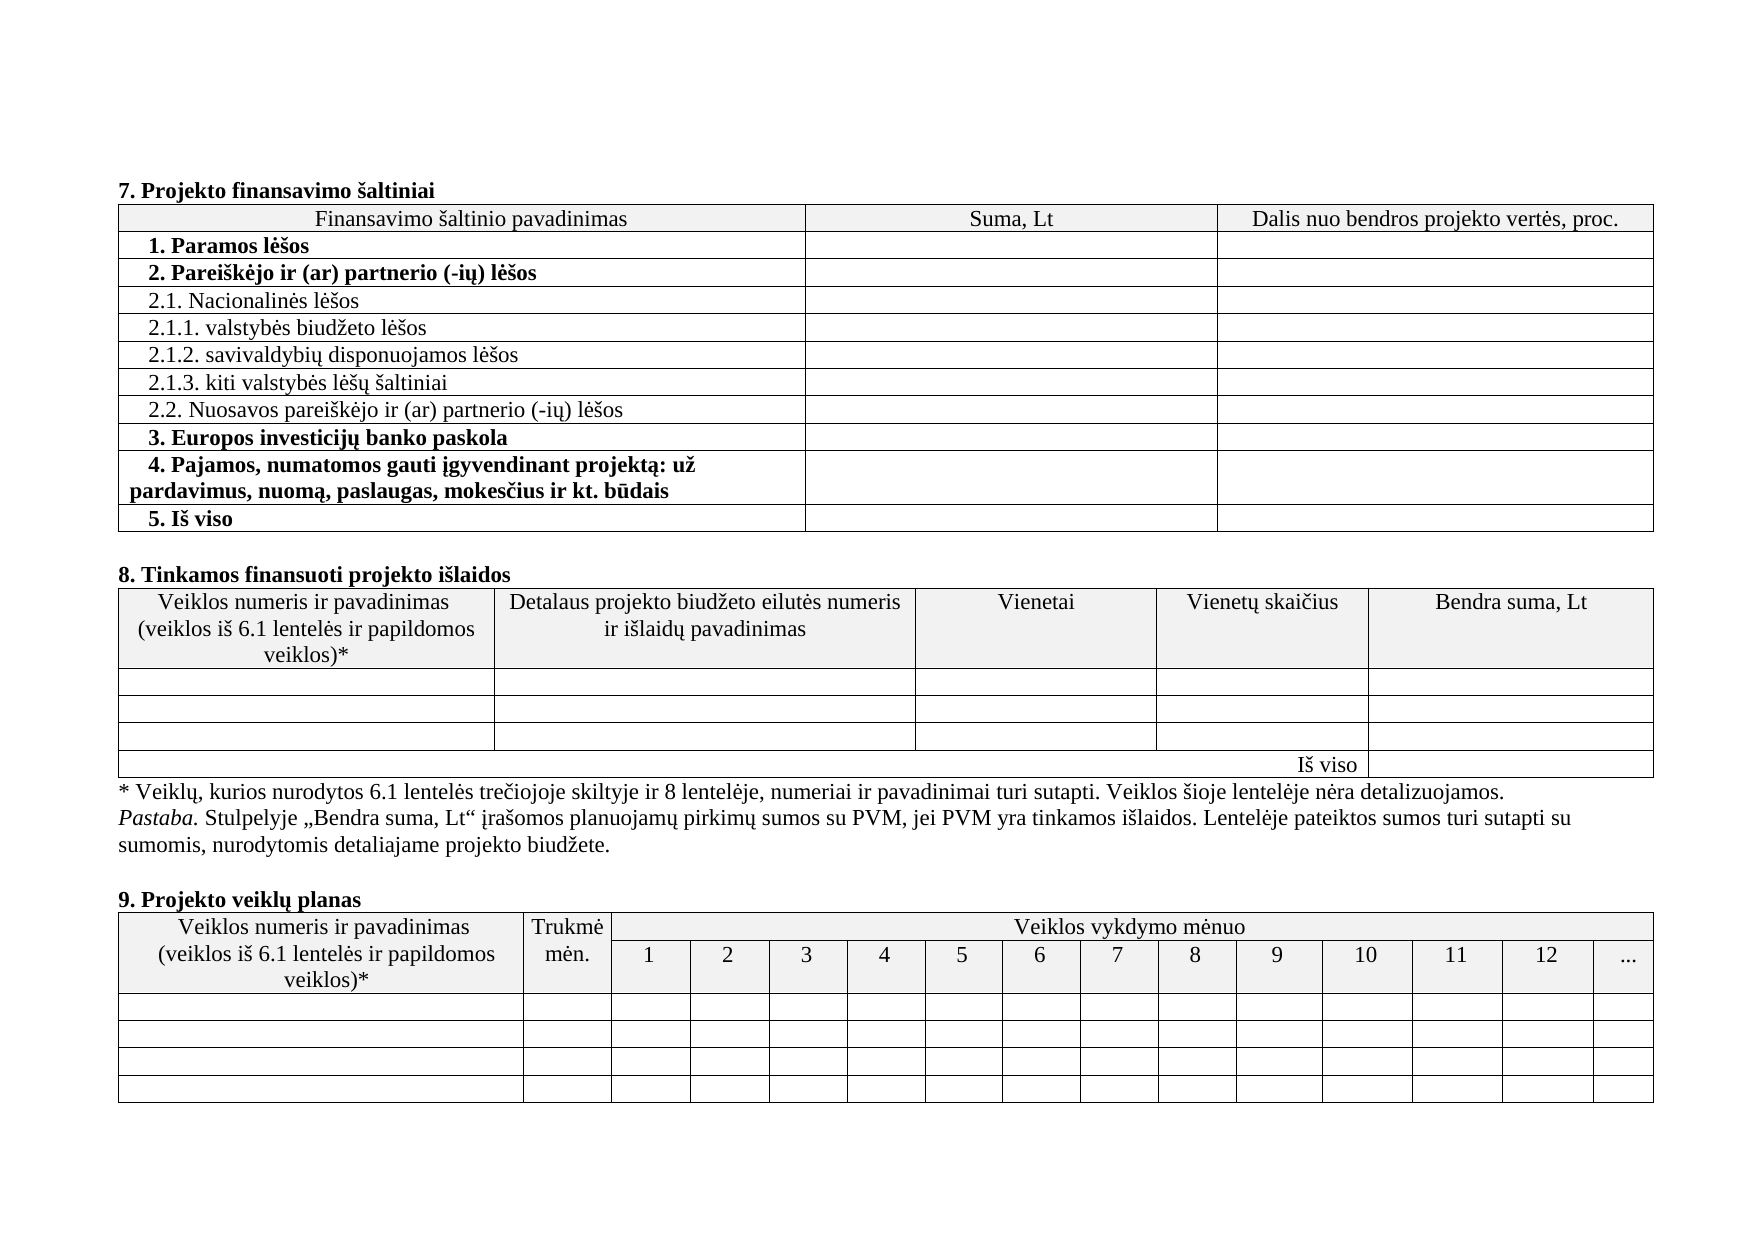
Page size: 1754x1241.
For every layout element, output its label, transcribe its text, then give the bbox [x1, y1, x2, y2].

table_cell [916, 723, 1156, 750]
table_cell 9 [1237, 941, 1322, 992]
table_cell [916, 696, 1156, 722]
table_cell [1594, 994, 1653, 1020]
table_cell [926, 1021, 1002, 1047]
table_cell [1369, 669, 1653, 695]
table_cell Iš viso [119, 751, 1368, 777]
table_cell [1323, 1021, 1412, 1047]
table_header Vienetai [916, 589, 1156, 667]
table_cell [524, 1048, 611, 1074]
table_cell [1218, 424, 1653, 450]
text 7. Projekto finansavimo šaltiniai [118, 177, 1636, 203]
table_cell [1159, 1076, 1236, 1102]
table_cell [806, 287, 1217, 313]
table_cell [848, 994, 925, 1020]
table_cell 2.1.2. savivaldybių disponuojamos lėšos [119, 342, 805, 368]
table_header Vienetų skaičius [1157, 589, 1368, 667]
table_cell [1003, 1048, 1080, 1074]
table_cell 8 [1159, 941, 1236, 992]
table_cell [1237, 1076, 1322, 1102]
table_cell [119, 696, 494, 722]
table_cell [495, 669, 915, 695]
table_cell [1413, 1076, 1502, 1102]
table_cell 11 [1413, 941, 1502, 992]
table_cell [1369, 751, 1653, 777]
table_cell [612, 1048, 690, 1074]
table_cell 10 [1323, 941, 1412, 992]
table_header Veiklos numeris ir pavadinimas (veiklos iš 6.1 lentelės ir papildomos veiklos)* [119, 913, 523, 992]
table_cell [612, 994, 690, 1020]
table_cell [524, 994, 611, 1020]
table_cell 2.1. Nacionalinės lėšos [119, 287, 805, 313]
text Pastaba. Stulpelyje „Bendra suma, Lt“ įrašomos planuojamų pirkimų sumos su PVM, jei PVM yra tinkamos išlaidos. Lentelėje pateiktos sumos turi sutapti su sumomis, nurodytomis detaliajame projekto biudžete. [118, 804, 1636, 857]
table_cell [926, 1048, 1002, 1074]
table_cell [1237, 994, 1322, 1020]
table_cell [1413, 1021, 1502, 1047]
table_cell [1323, 1048, 1412, 1074]
table_cell [806, 342, 1217, 368]
text 9. Projekto veiklų planas [118, 886, 1636, 912]
table_cell [119, 994, 523, 1020]
table_cell [926, 994, 1002, 1020]
table_cell [848, 1048, 925, 1074]
table_cell [926, 1076, 1002, 1102]
table_cell [806, 259, 1217, 286]
table_cell [691, 1048, 769, 1074]
table_cell [119, 1021, 523, 1047]
table_cell [1081, 994, 1158, 1020]
table_cell [119, 1048, 523, 1074]
table_cell [806, 232, 1217, 258]
table_cell [1369, 696, 1653, 722]
table_cell [1503, 1021, 1593, 1047]
table_cell 5 [926, 941, 1002, 992]
table_header Suma, Lt [806, 205, 1217, 231]
table_cell [1594, 1021, 1653, 1047]
table_cell [1237, 1048, 1322, 1074]
table_cell [806, 314, 1217, 341]
table_cell [1218, 287, 1653, 313]
table_cell [1413, 1048, 1502, 1074]
table_cell [806, 424, 1217, 450]
table_cell [524, 1076, 611, 1102]
table_cell [119, 669, 494, 695]
table_cell [1003, 1076, 1080, 1102]
table_cell [1369, 723, 1653, 750]
table_cell 12 [1503, 941, 1593, 992]
table_cell [1159, 994, 1236, 1020]
table_cell [1594, 1048, 1653, 1074]
table_cell [770, 994, 847, 1020]
table_cell [495, 696, 915, 722]
table_cell 5. Iš viso [119, 505, 805, 531]
table_cell [1218, 259, 1653, 286]
table_cell [495, 723, 915, 750]
table_cell 4. Pajamos, numatomos gauti įgyvendinant projektą: už pardavimus, nuomą, paslaugas, mokesčius ir kt. būdais [119, 451, 805, 504]
table_cell [770, 1021, 847, 1047]
table_cell [1323, 1076, 1412, 1102]
table_cell ... [1594, 941, 1653, 992]
text 8. Tinkamos finansuoti projekto išlaidos [118, 561, 1636, 587]
table_cell [691, 994, 769, 1020]
table_cell [848, 1021, 925, 1047]
table_cell [1218, 232, 1653, 258]
table_cell [806, 396, 1217, 423]
table_cell 1 [612, 941, 690, 992]
table_cell [916, 669, 1156, 695]
table_cell 3. Europos investicijų banko paskola [119, 424, 805, 450]
table_cell [1413, 994, 1502, 1020]
table_cell [806, 505, 1217, 531]
table_cell 2 [691, 941, 769, 992]
table_cell [770, 1076, 847, 1102]
table_cell 2.2. Nuosavos pareiškėjo ir (ar) partnerio (-ių) lėšos [119, 396, 805, 423]
table_cell [1503, 994, 1593, 1020]
table_cell 1. Paramos lėšos [119, 232, 805, 258]
table_header Veiklos numeris ir pavadinimas (veiklos iš 6.1 lentelės ir papildomos veiklos)* [119, 589, 494, 667]
table_cell [1157, 696, 1368, 722]
table_header Bendra suma, Lt [1369, 589, 1653, 667]
table_cell [119, 1076, 523, 1102]
table_cell [1218, 505, 1653, 531]
table_cell [1323, 994, 1412, 1020]
table_cell [612, 1076, 690, 1102]
table_cell 3 [770, 941, 847, 992]
table_header Trukmė mėn. [524, 913, 611, 992]
table_cell [1218, 342, 1653, 368]
table_cell [1159, 1048, 1236, 1074]
table_cell [1003, 994, 1080, 1020]
table_cell [1503, 1048, 1593, 1074]
table_cell [1218, 451, 1653, 504]
table_cell [1159, 1021, 1236, 1047]
table_cell 6 [1003, 941, 1080, 992]
table_cell [119, 723, 494, 750]
table_cell [1081, 1076, 1158, 1102]
table_header Detalaus projekto biudžeto eilutės numeris ir išlaidų pavadinimas [495, 589, 915, 667]
table_cell [770, 1048, 847, 1074]
table_cell [1218, 369, 1653, 395]
table_cell [1218, 314, 1653, 341]
text * Veiklų, kurios nurodytos 6.1 lentelės trečiojoje skiltyje ir 8 lentelėje, numeriai ir pavadinimai turi sutapti. Veiklos šioje lentelėje nėra detalizuojamos. [118, 778, 1636, 804]
table_cell [1157, 669, 1368, 695]
table_cell [1503, 1076, 1593, 1102]
table_header Finansavimo šaltinio pavadinimas [119, 205, 805, 231]
table_cell 4 [848, 941, 925, 992]
table_cell [806, 451, 1217, 504]
table_cell [691, 1076, 769, 1102]
table_cell [524, 1021, 611, 1047]
table_header Veiklos vykdymo mėnuo [612, 913, 1653, 940]
table_cell [1081, 1048, 1158, 1074]
table_cell [848, 1076, 925, 1102]
table_cell [612, 1021, 690, 1047]
table_cell [691, 1021, 769, 1047]
table_cell 7 [1081, 941, 1158, 992]
table_cell [806, 369, 1217, 395]
table_cell [1237, 1021, 1322, 1047]
table_cell 2.1.3. kiti valstybės lėšų šaltiniai [119, 369, 805, 395]
table_cell [1081, 1021, 1158, 1047]
table_cell 2.1.1. valstybės biudžeto lėšos [119, 314, 805, 341]
table_cell [1003, 1021, 1080, 1047]
table_cell 2. Pareiškėjo ir (ar) partnerio (-ių) lėšos [119, 259, 805, 286]
table_cell [1218, 396, 1653, 423]
table_cell [1594, 1076, 1653, 1102]
table_cell [1157, 723, 1368, 750]
table_header Dalis nuo bendros projekto vertės, proc. [1218, 205, 1653, 231]
